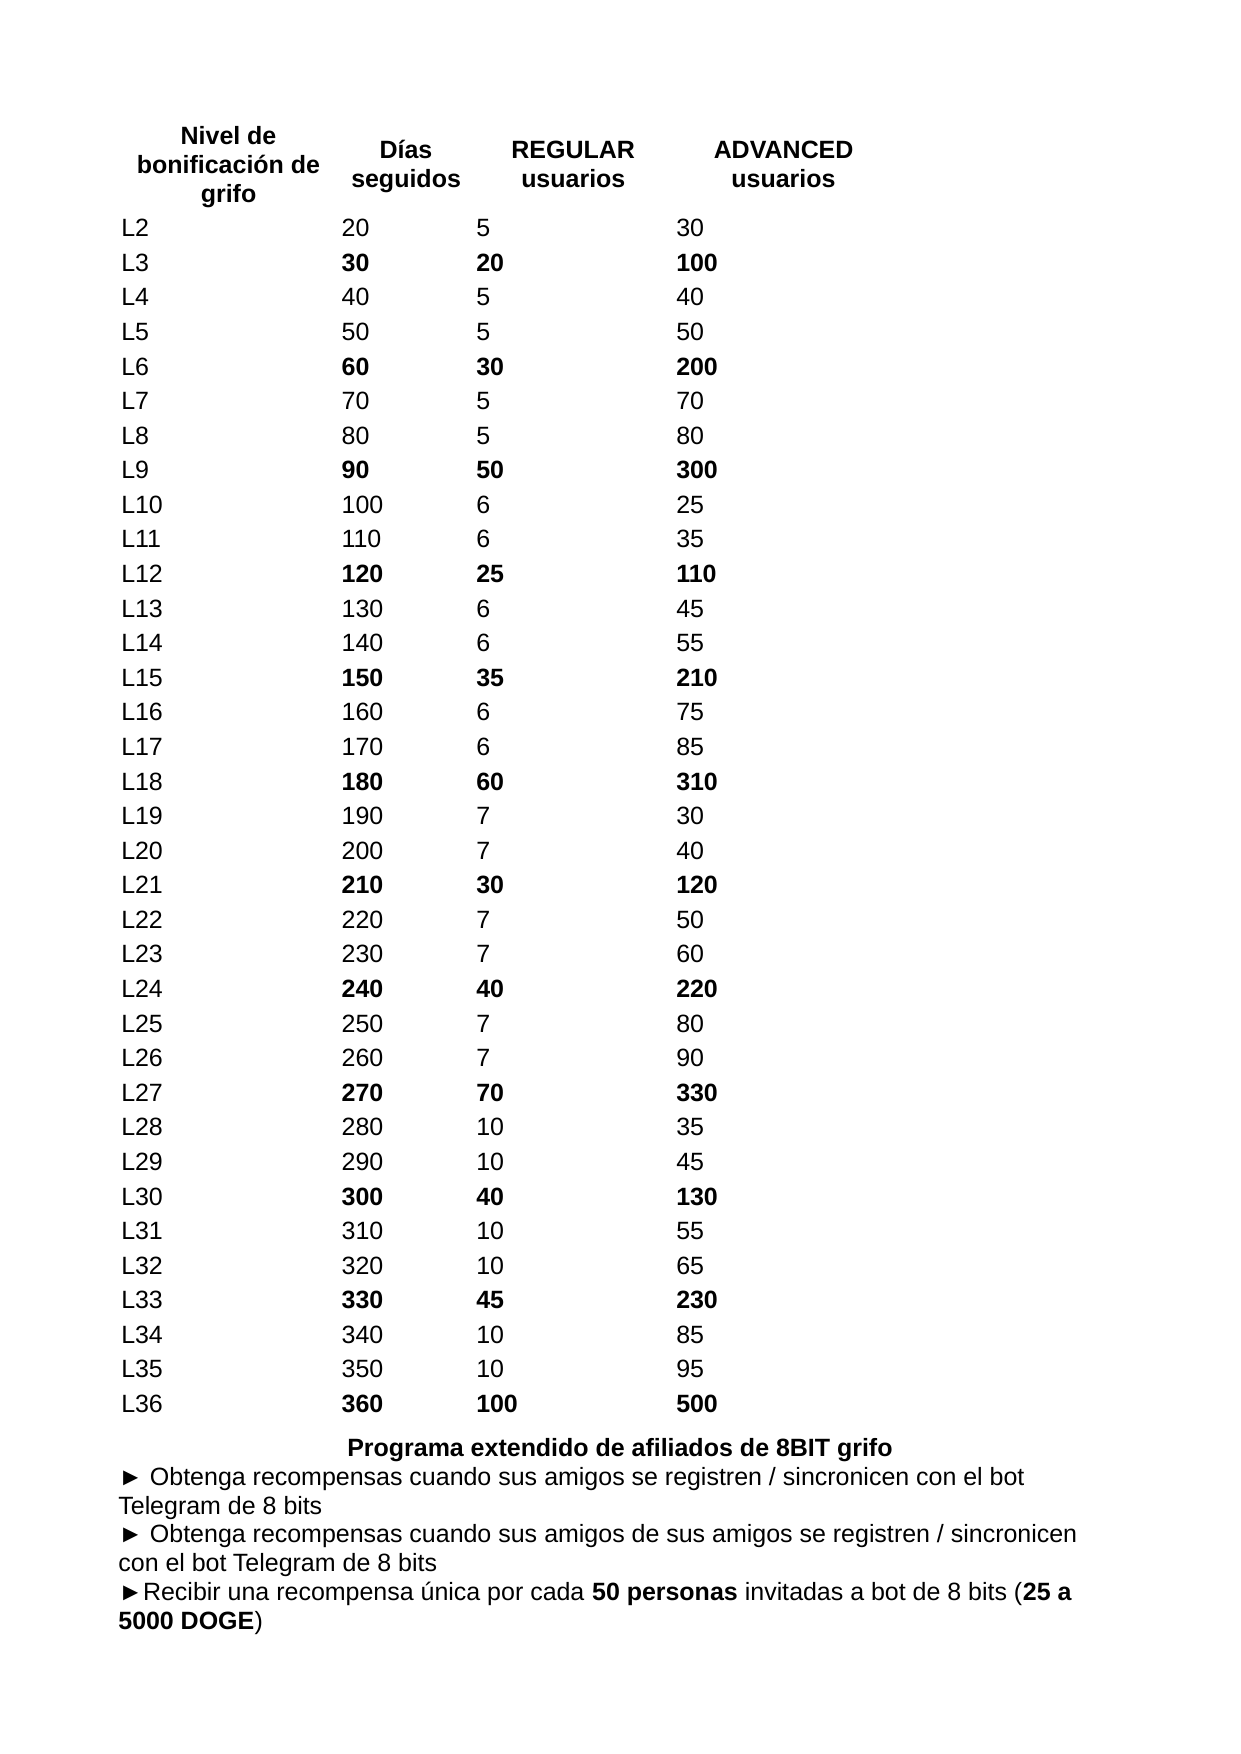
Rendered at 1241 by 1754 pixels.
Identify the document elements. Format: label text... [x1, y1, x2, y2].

table_cell L19 [118, 798, 338, 833]
table_cell 280 [339, 1109, 473, 1144]
table_cell 40 [473, 1179, 673, 1213]
table_cell L2 [118, 210, 338, 245]
table_cell 35 [673, 521, 893, 556]
table_cell 80 [339, 418, 473, 452]
table_cell 130 [339, 591, 473, 625]
table_cell 50 [339, 314, 473, 348]
table_cell 5 [473, 418, 673, 452]
table_cell L20 [118, 833, 338, 867]
table_cell 360 [339, 1386, 473, 1421]
table_cell 10 [473, 1109, 673, 1144]
table_cell L30 [118, 1179, 338, 1213]
table_cell 50 [473, 452, 673, 487]
table_cell 120 [673, 867, 893, 902]
table_cell L32 [118, 1248, 338, 1282]
table_cell 130 [673, 1179, 893, 1213]
table_cell 70 [473, 1075, 673, 1109]
table_cell 30 [339, 245, 473, 279]
table_cell 7 [473, 902, 673, 936]
table_cell 200 [339, 833, 473, 867]
table_cell L12 [118, 556, 338, 591]
table_cell 75 [673, 694, 893, 729]
table_cell 90 [339, 452, 473, 487]
table_cell 40 [473, 971, 673, 1006]
table_cell 7 [473, 833, 673, 867]
table_cell 200 [673, 349, 893, 383]
table_cell 45 [673, 1144, 893, 1178]
table_cell 6 [473, 591, 673, 625]
table_header Días seguidos [339, 118, 473, 210]
table_cell 70 [339, 383, 473, 418]
table_cell 50 [673, 902, 893, 936]
table_cell 190 [339, 798, 473, 833]
table_cell 100 [673, 245, 893, 279]
table_cell 320 [339, 1248, 473, 1282]
table_cell 80 [673, 418, 893, 452]
table_header Nivel de bonificación de grifo [118, 118, 338, 210]
table_cell 10 [473, 1248, 673, 1282]
table_cell 330 [339, 1282, 473, 1317]
table_cell 20 [339, 210, 473, 245]
text ►Recibir una recompensa única por cada 50 personas invitadas a bot de 8 bits (25 a 5000 DOGE) [118, 1577, 1122, 1634]
table_cell 10 [473, 1317, 673, 1351]
table_cell 95 [673, 1351, 893, 1386]
table_cell 6 [473, 521, 673, 556]
table_cell 170 [339, 729, 473, 763]
table_cell L24 [118, 971, 338, 1006]
table_cell 310 [339, 1213, 473, 1248]
table_cell 210 [339, 867, 473, 902]
table_cell L22 [118, 902, 338, 936]
table_cell 5 [473, 279, 673, 314]
table_cell 7 [473, 798, 673, 833]
table_cell 300 [339, 1179, 473, 1213]
table_cell 40 [673, 279, 893, 314]
table_cell 7 [473, 1006, 673, 1040]
table_cell 90 [673, 1040, 893, 1075]
table_cell 65 [673, 1248, 893, 1282]
table_cell 160 [339, 694, 473, 729]
table_cell 100 [339, 487, 473, 521]
table_cell 10 [473, 1144, 673, 1178]
table_cell 210 [673, 660, 893, 694]
table_cell L28 [118, 1109, 338, 1144]
table_cell L14 [118, 625, 338, 660]
table_cell L21 [118, 867, 338, 902]
table_cell 5 [473, 383, 673, 418]
table_cell 10 [473, 1213, 673, 1248]
table_cell 350 [339, 1351, 473, 1386]
table_cell L6 [118, 349, 338, 383]
table_cell 310 [673, 764, 893, 798]
table_cell 140 [339, 625, 473, 660]
table_cell L23 [118, 936, 338, 971]
table_cell 25 [473, 556, 673, 591]
table_cell 220 [339, 902, 473, 936]
table_cell 340 [339, 1317, 473, 1351]
table_cell 40 [339, 279, 473, 314]
table_header REGULAR usuarios [473, 118, 673, 210]
table_cell 60 [339, 349, 473, 383]
table_cell L3 [118, 245, 338, 279]
table_cell 30 [473, 867, 673, 902]
table_cell 300 [673, 452, 893, 487]
text ► Obtenga recompensas cuando sus amigos de sus amigos se registren / sincronicen con el bot Telegram de 8 bits [118, 1519, 1122, 1577]
table_cell L35 [118, 1351, 338, 1386]
table_cell L31 [118, 1213, 338, 1248]
table_cell 60 [473, 764, 673, 798]
table_cell 25 [673, 487, 893, 521]
table_cell 330 [673, 1075, 893, 1109]
table_cell 110 [673, 556, 893, 591]
table_cell 7 [473, 936, 673, 971]
table_cell 6 [473, 487, 673, 521]
table_cell 80 [673, 1006, 893, 1040]
table_cell 260 [339, 1040, 473, 1075]
table_cell 50 [673, 314, 893, 348]
table_cell 55 [673, 1213, 893, 1248]
table_cell 30 [473, 349, 673, 383]
table_cell 6 [473, 694, 673, 729]
table_cell L36 [118, 1386, 338, 1421]
subtitle Programa extendido de afiliados de 8BIT grifo [118, 1433, 1122, 1462]
table_cell 85 [673, 1317, 893, 1351]
table_cell 55 [673, 625, 893, 660]
table_cell 270 [339, 1075, 473, 1109]
table_cell 150 [339, 660, 473, 694]
table_cell L27 [118, 1075, 338, 1109]
table_cell 500 [673, 1386, 893, 1421]
table_cell L18 [118, 764, 338, 798]
table_cell L4 [118, 279, 338, 314]
table_cell L34 [118, 1317, 338, 1351]
table_cell L15 [118, 660, 338, 694]
table_cell 10 [473, 1351, 673, 1386]
table_header ADVANCED usuarios [673, 118, 893, 210]
table_cell 250 [339, 1006, 473, 1040]
table_cell L9 [118, 452, 338, 487]
table_cell 5 [473, 210, 673, 245]
table_cell 45 [473, 1282, 673, 1317]
table_cell 5 [473, 314, 673, 348]
table_cell 110 [339, 521, 473, 556]
table_cell 6 [473, 729, 673, 763]
table_cell 7 [473, 1040, 673, 1075]
table_cell L26 [118, 1040, 338, 1075]
table_cell 230 [673, 1282, 893, 1317]
table_cell 180 [339, 764, 473, 798]
table_cell L10 [118, 487, 338, 521]
table_cell 6 [473, 625, 673, 660]
table_cell L13 [118, 591, 338, 625]
table_cell 220 [673, 971, 893, 1006]
table_cell 20 [473, 245, 673, 279]
table_cell L5 [118, 314, 338, 348]
table_cell 30 [673, 798, 893, 833]
table_cell 290 [339, 1144, 473, 1178]
table_cell 45 [673, 591, 893, 625]
table_cell 230 [339, 936, 473, 971]
table_cell L29 [118, 1144, 338, 1178]
table_cell L8 [118, 418, 338, 452]
table_cell 40 [673, 833, 893, 867]
table_cell L16 [118, 694, 338, 729]
table_cell 30 [673, 210, 893, 245]
table_cell L25 [118, 1006, 338, 1040]
table_cell 35 [473, 660, 673, 694]
table_cell 120 [339, 556, 473, 591]
table_cell 85 [673, 729, 893, 763]
table_cell 60 [673, 936, 893, 971]
table_cell L11 [118, 521, 338, 556]
table_cell 70 [673, 383, 893, 418]
table_cell L17 [118, 729, 338, 763]
table_cell 100 [473, 1386, 673, 1421]
text ► Obtenga recompensas cuando sus amigos se registren / sincronicen con el bot Telegram de 8 bits [118, 1462, 1122, 1519]
table_cell L7 [118, 383, 338, 418]
table_cell L33 [118, 1282, 338, 1317]
table_cell 240 [339, 971, 473, 1006]
table_cell 35 [673, 1109, 893, 1144]
